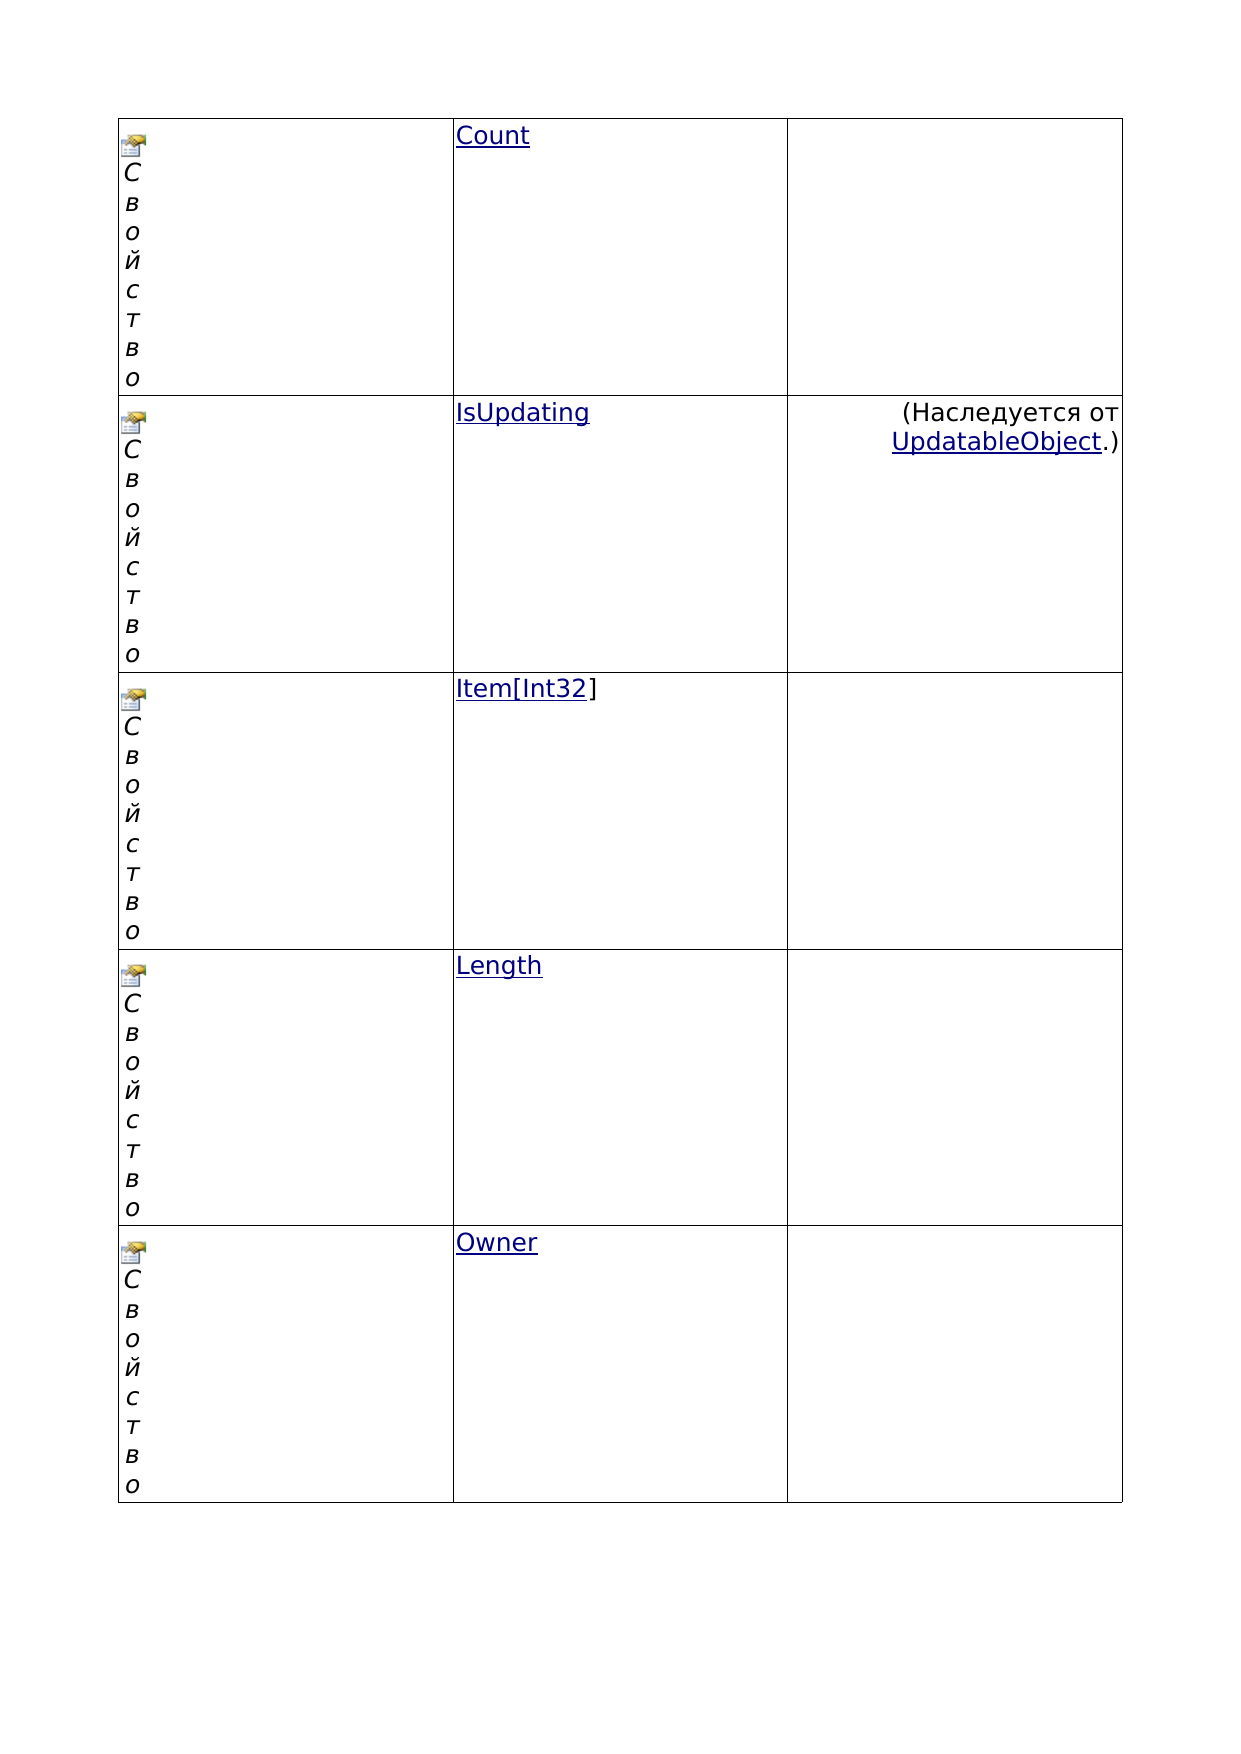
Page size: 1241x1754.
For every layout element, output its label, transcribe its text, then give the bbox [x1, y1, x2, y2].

table_cell [788, 673, 1122, 948]
table_cell [788, 119, 1122, 395]
picture [121, 963, 147, 989]
table_cell Count [454, 119, 787, 395]
table_cell IsUpdating [454, 396, 787, 672]
picture [121, 133, 147, 159]
table_cell [119, 673, 453, 948]
table_cell [119, 119, 453, 395]
table_cell [119, 396, 453, 672]
table_cell (Наследуется от UpdatableObject.) [788, 396, 1122, 672]
table_cell [119, 1226, 453, 1502]
table_cell Item[Int32] [454, 673, 787, 948]
table_cell [119, 950, 453, 1225]
picture [121, 1240, 147, 1266]
table_cell [788, 950, 1122, 1225]
table_cell Owner [454, 1226, 787, 1502]
picture [121, 687, 147, 713]
table_cell Length [454, 950, 787, 1225]
picture [121, 410, 147, 436]
table_cell [788, 1226, 1122, 1502]
